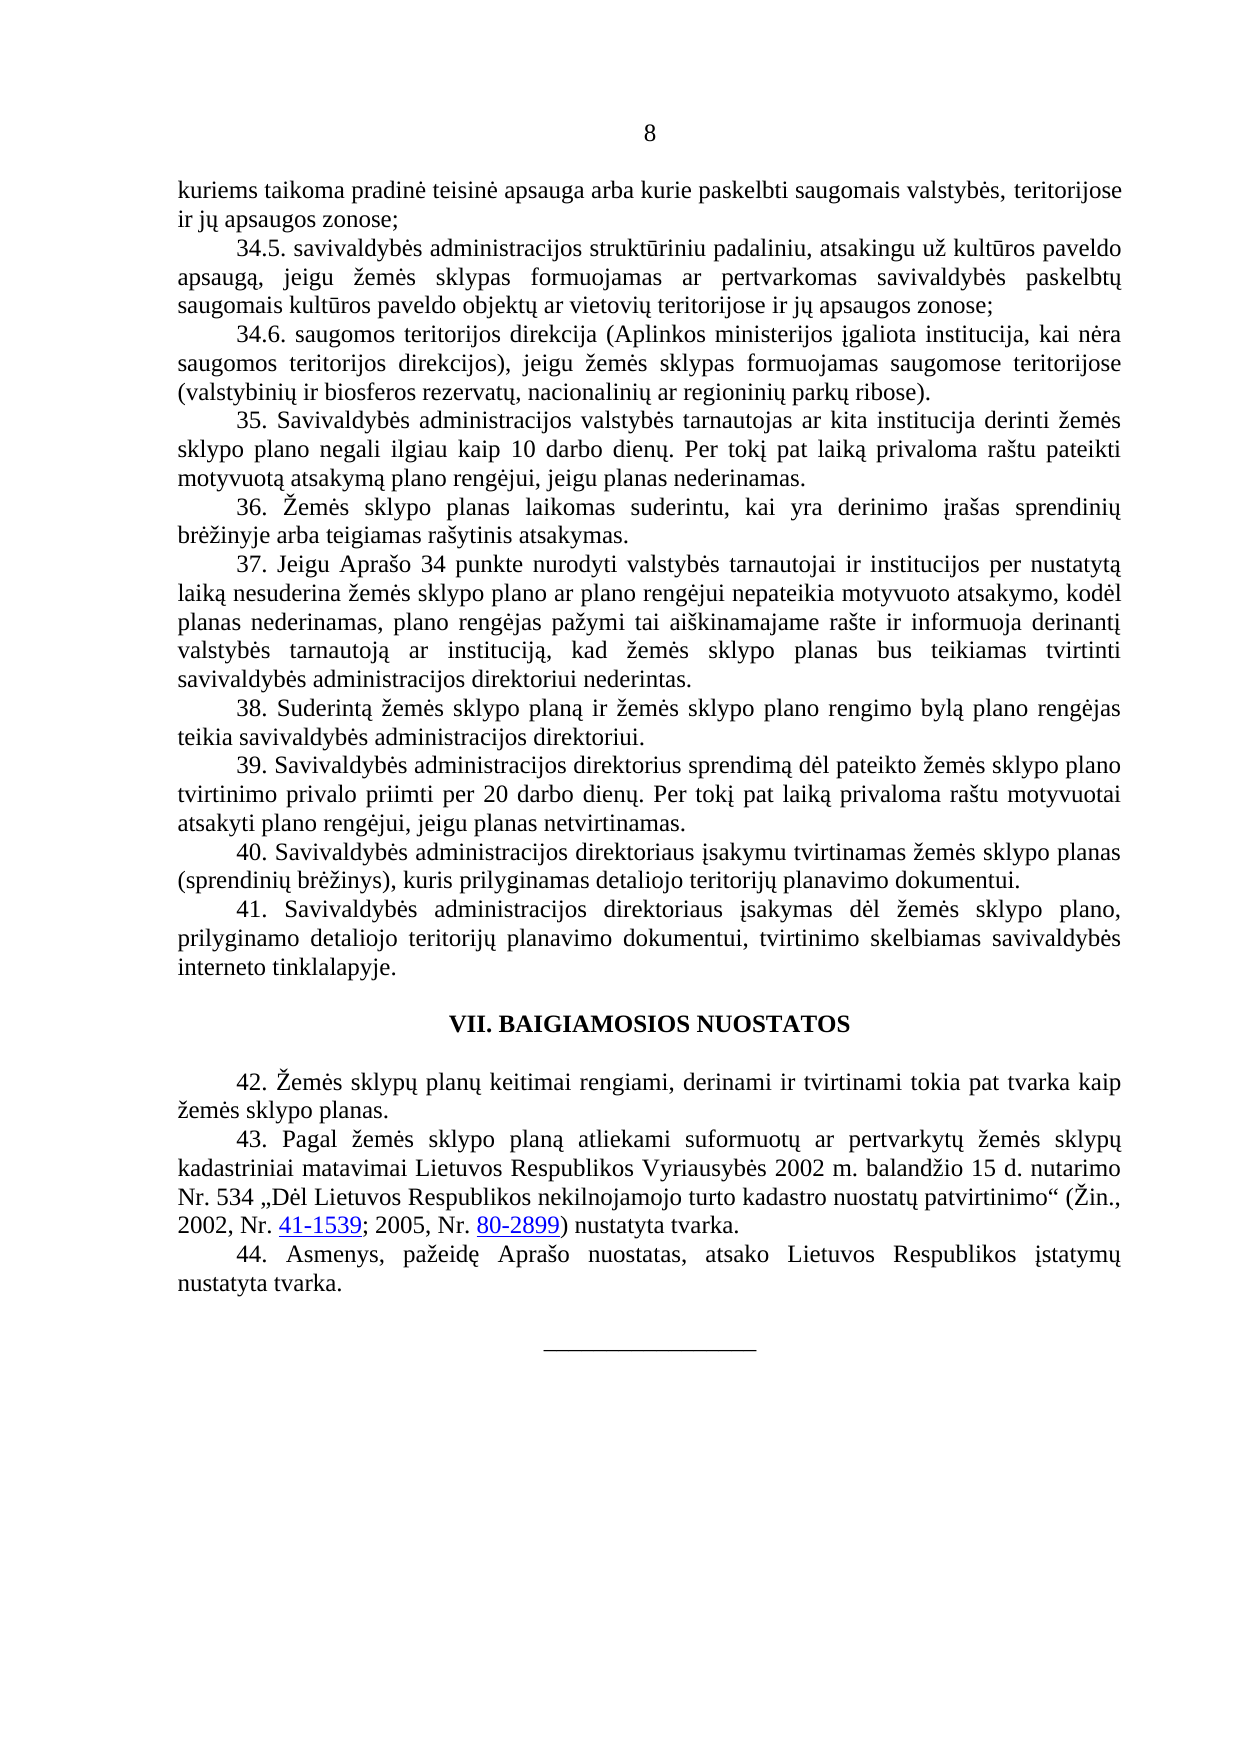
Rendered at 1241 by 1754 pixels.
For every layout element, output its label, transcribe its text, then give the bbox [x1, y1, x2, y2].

text kuriems taikoma pradinė teisinė apsauga arba kurie paskelbti saugomais valstybės, teritorijose ir jų apsaugos zonose; [177, 176, 1122, 233]
text 34.5. savivaldybės administracijos struktūriniu padaliniu, atsakingu už kultūros paveldo apsaugą, jeigu žemės sklypas formuojamas ar pertvarkomas savivaldybės paskelbtų saugomais kultūros paveldo objektų ar vietovių teritorijose ir jų apsaugos zonose; [177, 233, 1122, 319]
text 38. Suderintą žemės sklypo planą ir žemės sklypo plano rengimo bylą plano rengėjas teikia savivaldybės administracijos direktoriui. [177, 693, 1122, 751]
text 34.6. saugomos teritorijos direkcija (Aplinkos ministerijos įgaliota institucija, kai nėra saugomos teritorijos direkcijos), jeigu žemės sklypas formuojamas saugomose teritorijose (valstybinių ir biosferos rezervatų, nacionalinių ar regioninių parkų ribose). [177, 319, 1122, 406]
text 42. Žemės sklypų planų keitimai rengiami, derinami ir tvirtinami tokia pat tvarka kaip žemės sklypo planas. [177, 1067, 1122, 1124]
text 40. Savivaldybės administracijos direktoriaus įsakymu tvirtinamas žemės sklypo planas (sprendinių brėžinys), kuris prilyginamas detaliojo teritorijų planavimo dokumentui. [177, 837, 1122, 894]
subtitle VII. BAIGIAMOSIOS NUOSTATOS [177, 1009, 1122, 1038]
text 37. Jeigu Aprašo 34 punkte nurodyti valstybės tarnautojai ir institucijos per nustatytą laiką nesuderina žemės sklypo plano ar plano rengėjui nepateikia motyvuoto atsakymo, kodėl planas nederinamas, plano rengėjas pažymi tai aiškinamajame rašte ir informuoja derinantį valstybės tarnautoją ar instituciją, kad žemės sklypo planas bus teikiamas tvirtinti savivaldybės administracijos direktoriui nederintas. [177, 549, 1122, 693]
text 41. Savivaldybės administracijos direktoriaus įsakymas dėl žemės sklypo plano, prilyginamo detaliojo teritorijų planavimo dokumentui, tvirtinimo skelbiamas savivaldybės interneto tinklalapyje. [177, 894, 1122, 981]
text 36. Žemės sklypo planas laikomas suderintu, kai yra derinimo įrašas sprendinių brėžinyje arba teigiamas rašytinis atsakymas. [177, 492, 1122, 549]
text _________________ [177, 1326, 1122, 1354]
text 43. Pagal žemės sklypo planą atliekami suformuotų ar pertvarkytų žemės sklypų kadastriniai matavimai Lietuvos Respublikos Vyriausybės 2002 m. balandžio 15 d. nutarimo Nr. 534 „Dėl Lietuvos Respublikos nekilnojamojo turto kadastro nuostatų patvirtinimo“ (Žin., 2002, Nr. 41-1539; 2005, Nr. 80-2899) nustatyta tvarka. [177, 1124, 1122, 1239]
text 39. Savivaldybės administracijos direktorius sprendimą dėl pateikto žemės sklypo plano tvirtinimo privalo priimti per 20 darbo dienų. Per tokį pat laiką privaloma raštu motyvuotai atsakyti plano rengėjui, jeigu planas netvirtinamas. [177, 751, 1122, 837]
text 44. Asmenys, pažeidę Aprašo nuostatas, atsako Lietuvos Respublikos įstatymų nustatyta tvarka. [177, 1239, 1122, 1297]
text 35. Savivaldybės administracijos valstybės tarnautojas ar kita institucija derinti žemės sklypo plano negali ilgiau kaip 10 darbo dienų. Per tokį pat laiką privaloma raštu pateikti motyvuotą atsakymą plano rengėjui, jeigu planas nederinamas. [177, 406, 1122, 492]
